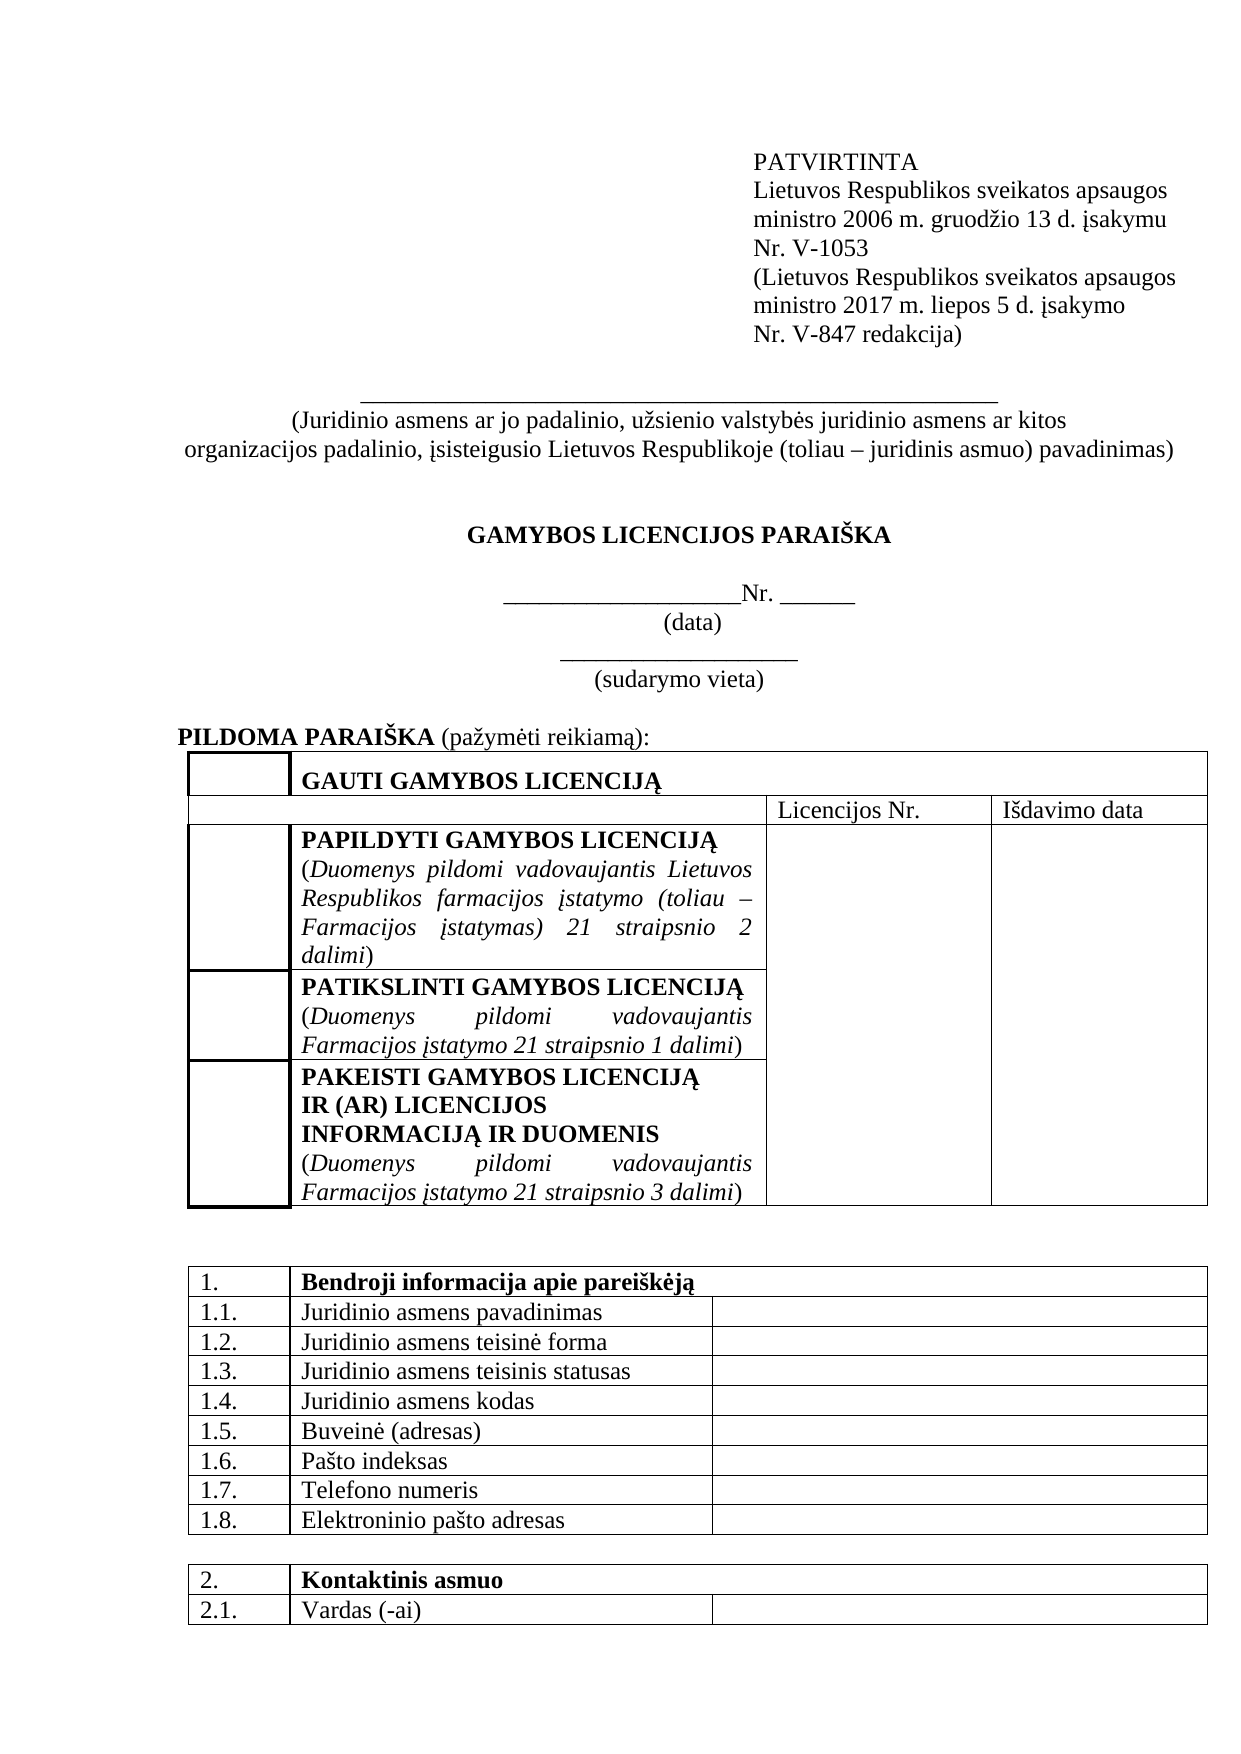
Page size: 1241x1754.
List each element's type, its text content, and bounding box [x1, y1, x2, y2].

table_cell [189, 1237, 1207, 1266]
table_cell 1.2. [189, 1327, 289, 1355]
table_cell [767, 825, 991, 1205]
text (sudarymo vieta) [177, 664, 1181, 693]
table_cell 1.8. [189, 1505, 289, 1534]
table_cell Juridinio asmens kodas [291, 1386, 712, 1415]
table_cell [189, 796, 766, 824]
table_cell Juridinio asmens teisinis statusas [291, 1356, 712, 1385]
text Lietuvos Respublikos sveikatos apsaugos [753, 176, 1181, 204]
table_cell 1.6. [189, 1446, 289, 1474]
table_cell 1.5. [189, 1416, 289, 1445]
table_cell Kontaktinis asmuo [291, 1565, 1207, 1594]
text PILDOMA PARAIŠKA (pažymėti reikiamą): [177, 722, 911, 751]
table_cell Buveinė (adresas) [291, 1416, 712, 1445]
table_cell 2.1. [189, 1595, 289, 1623]
table_cell [713, 1505, 1207, 1534]
text GAMYBOS LICENCIJOS PARAIŠKA [177, 521, 1181, 549]
table_cell [713, 1416, 1207, 1445]
table_cell [713, 1356, 1207, 1385]
text (Juridinio asmens ar jo padalinio, užsienio valstybės juridinio asmens ar kitos [177, 406, 1181, 434]
table_cell [189, 1206, 1207, 1237]
table_cell 1.4. [189, 1386, 289, 1415]
table_cell [190, 972, 288, 1058]
table_cell 1.1. [189, 1297, 289, 1326]
table_cell 2. [189, 1565, 289, 1594]
text organizacijos padalinio, įsisteigusio Lietuvos Respublikoje (toliau – juridinis asmuo) pavadinimas) [177, 434, 1181, 463]
table_cell [190, 825, 288, 969]
table_cell Juridinio asmens teisinė forma [291, 1327, 712, 1355]
text PATVIRTINTA [753, 147, 1181, 176]
table_cell Vardas (-ai) [291, 1595, 712, 1623]
table_cell [992, 825, 1207, 1205]
table_cell [189, 1535, 1207, 1564]
text Nr. ______ [177, 578, 1181, 607]
table_cell Licencijos Nr. [767, 796, 991, 824]
table_cell 1. [189, 1267, 289, 1296]
table_cell Pašto indeksas [291, 1446, 712, 1474]
table_cell PAPILDYTI GAMYBOS LICENCIJĄ (Duomenys pildomi vadovaujantis Lietuvos Respublikos farmacijos įstatymo (toliau – Farmacijos įstatymas) 21 straipsnio 2 dalimi) [292, 825, 766, 969]
table_cell [713, 1595, 1207, 1623]
table_cell Išdavimo data [992, 796, 1207, 824]
table_cell [713, 1386, 1207, 1415]
table_cell 1.3. [189, 1356, 289, 1385]
table_cell [713, 1476, 1207, 1504]
text ministro 2006 m. gruodžio 13 d. įsakymu [753, 204, 1181, 233]
table_header [190, 754, 288, 794]
text Nr. V-1053 [753, 233, 1181, 262]
table_cell PAKEISTI GAMYBOS LICENCIJĄ IR (AR) LICENCIJOS INFORMACIJĄ IR DUOMENIS (Duomenys pildomi vadovaujantis Farmacijos įstatymo 21 straipsnio 3 dalimi) [292, 1060, 766, 1205]
table_cell Juridinio asmens pavadinimas [291, 1297, 712, 1326]
table_cell Telefono numeris [291, 1476, 712, 1504]
text (Lietuvos Respublikos sveikatos apsaugos [753, 262, 1181, 291]
text (data) [177, 607, 1208, 636]
table_cell Bendroji informacija apie pareiškėją [291, 1267, 1207, 1296]
table_cell [713, 1297, 1207, 1326]
text Nr. V-847 redakcija) [753, 319, 1181, 348]
table_cell [713, 1327, 1207, 1355]
table_cell PATIKSLINTI GAMYBOS LICENCIJĄ (Duomenys pildomi vadovaujantis Farmacijos įstatymo 21 straipsnio 1 dalimi) [292, 970, 766, 1058]
table_cell Elektroninio pašto adresas [291, 1505, 712, 1534]
text ministro 2017 m. liepos 5 d. įsakymo [753, 291, 1181, 319]
table_cell [190, 1062, 288, 1205]
text ___________________________________________________ [177, 377, 1181, 406]
table_header GAUTI GAMYBOS LICENCIJĄ [292, 752, 1207, 794]
table_cell [713, 1446, 1207, 1474]
table_cell 1.7. [189, 1476, 289, 1504]
